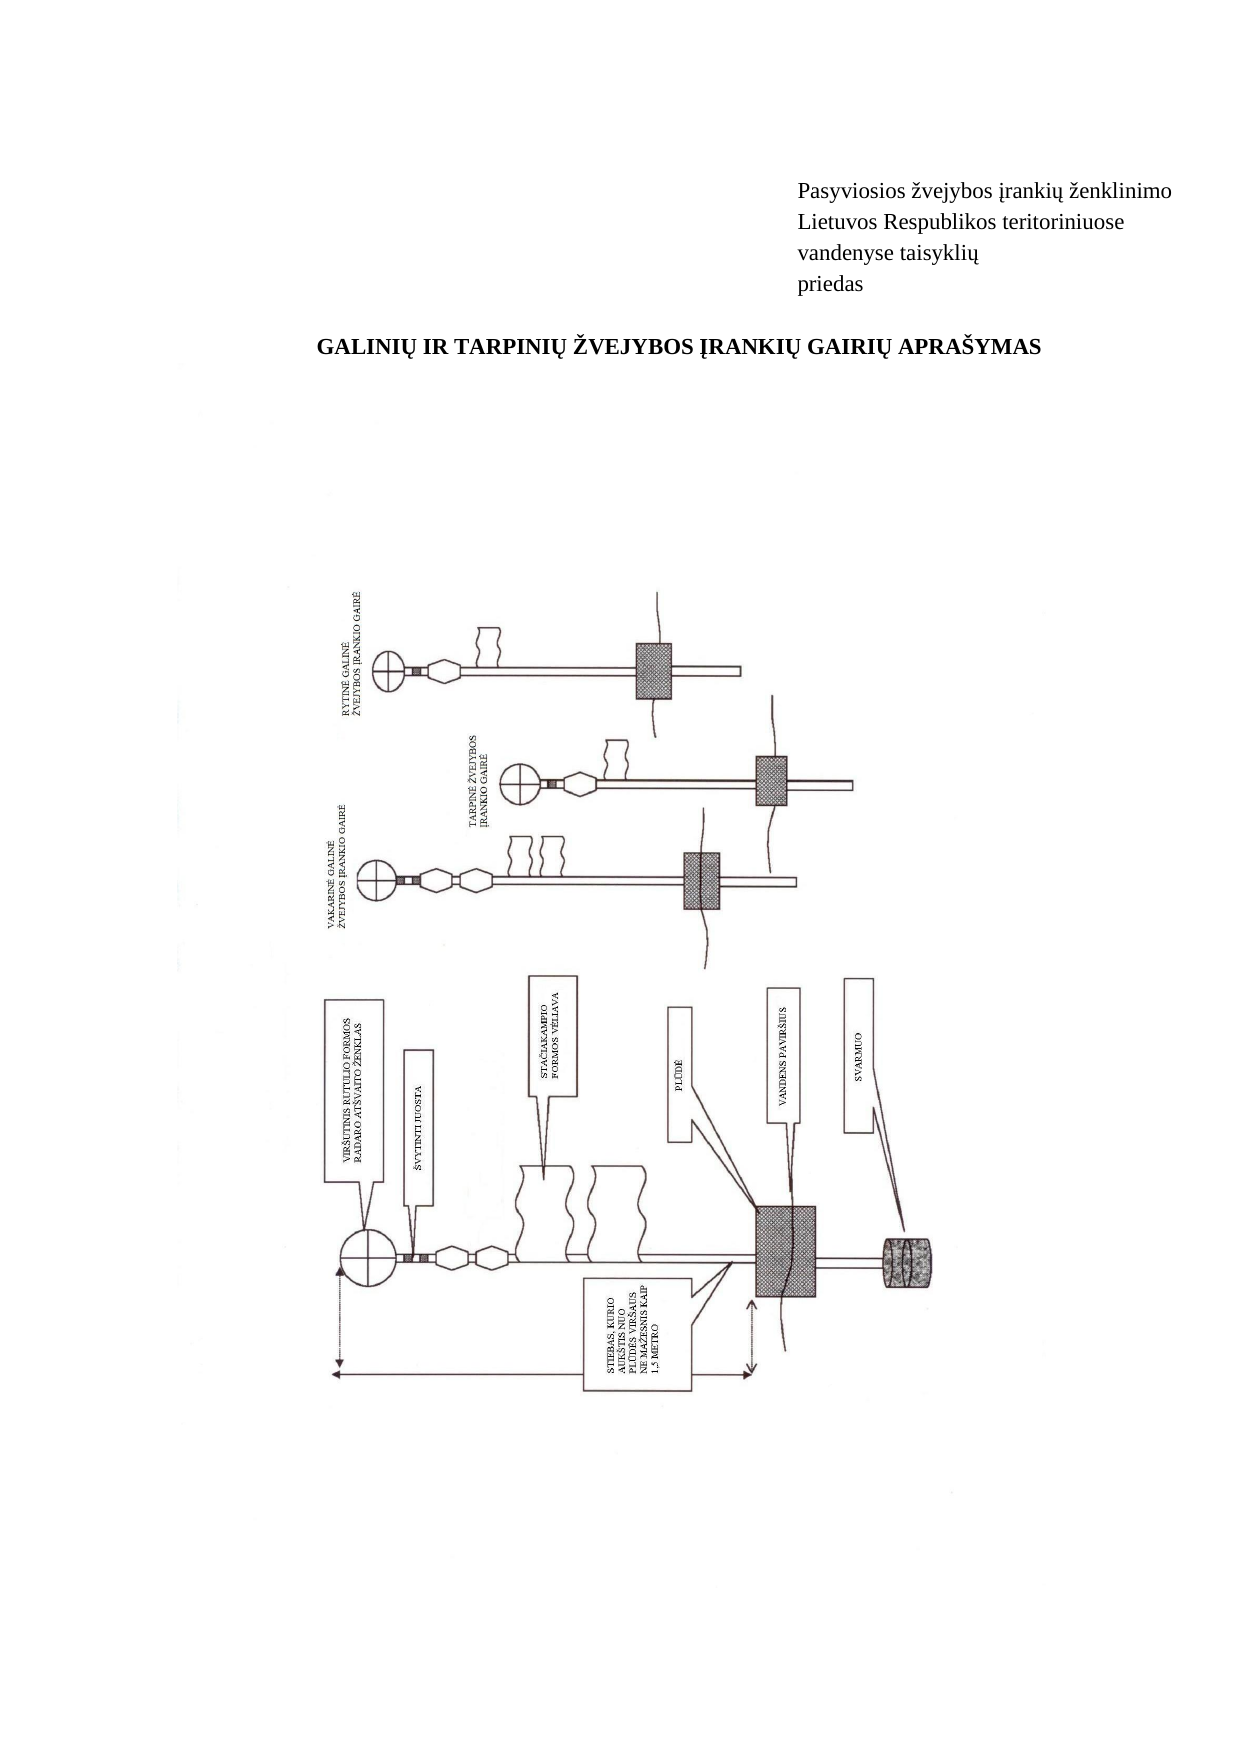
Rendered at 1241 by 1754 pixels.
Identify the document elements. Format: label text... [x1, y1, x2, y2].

text vandenyse taisyklių [797, 239, 1181, 265]
text priedas [797, 270, 1181, 296]
text Pasyviosios žvejybos įrankių ženklinimo [797, 177, 1181, 203]
text GALINIŲ IR TARPINIŲ ŽVEJYBOS ĮRANKIŲ GAIRIŲ APRAŠYMAS [177, 333, 1181, 359]
text Lietuvos Respublikos teritoriniuose [797, 208, 1181, 234]
